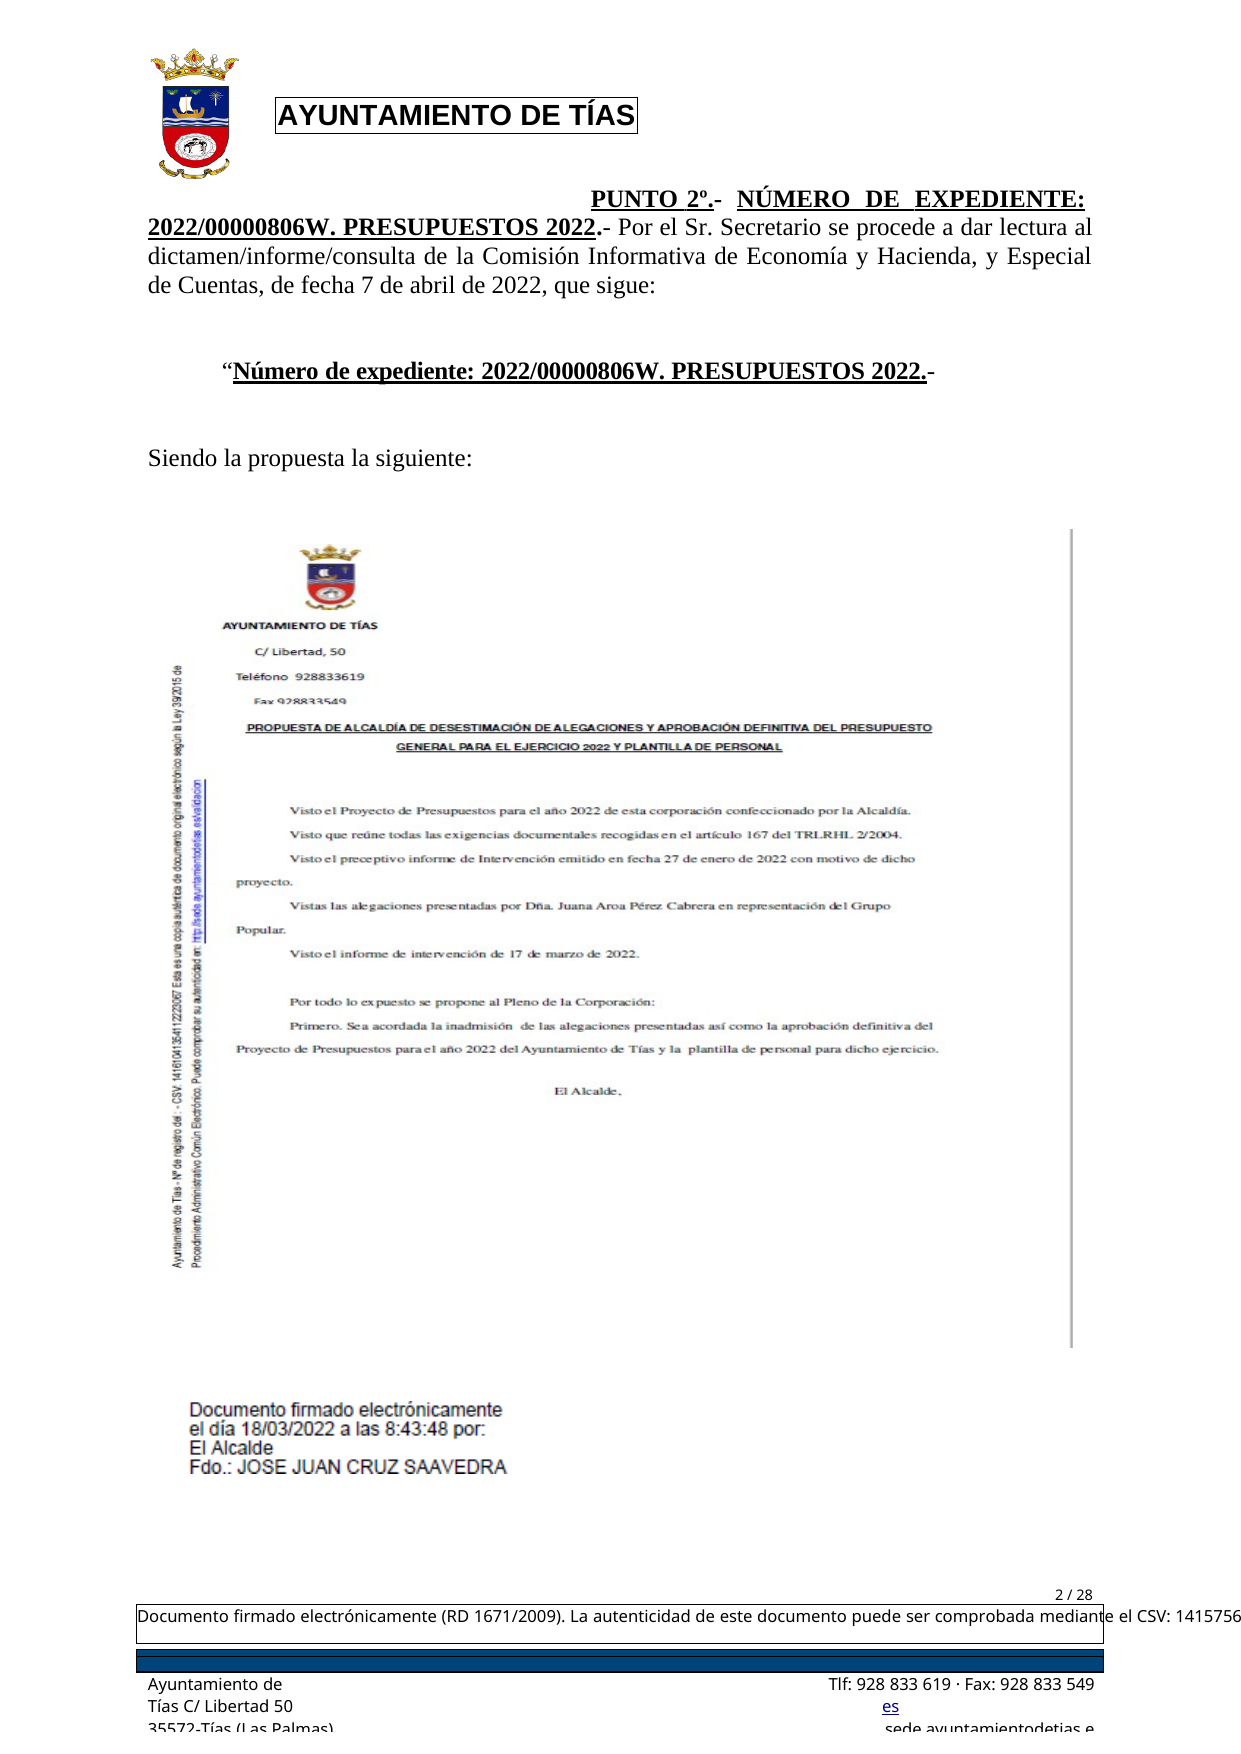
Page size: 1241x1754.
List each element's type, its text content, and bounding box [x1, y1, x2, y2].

picture [150, 48, 241, 179]
text 2022/00000806W. PRESUPUESTOS 2022.- Por el Sr. Secretario se procede a dar lectura al dictamen/informe/consulta de la Comisión Informativa de Economía y Hacienda, y Especial de Cuentas, de fecha 7 de abril de 2022, que sigue: [148, 212, 1093, 299]
picture [171, 529, 1073, 1348]
text Siendo la propuesta la siguiente: [148, 443, 1105, 471]
picture [188, 1401, 509, 1474]
subtitle PUNTO 2º.- NÚMERO DE EXPEDIENTE: [591, 184, 1105, 212]
text 2 / 28 [135, 1584, 1093, 1604]
subtitle “Número de expediente: 2022/00000806W. PRESUPUESTOS 2022.- [222, 356, 1105, 385]
